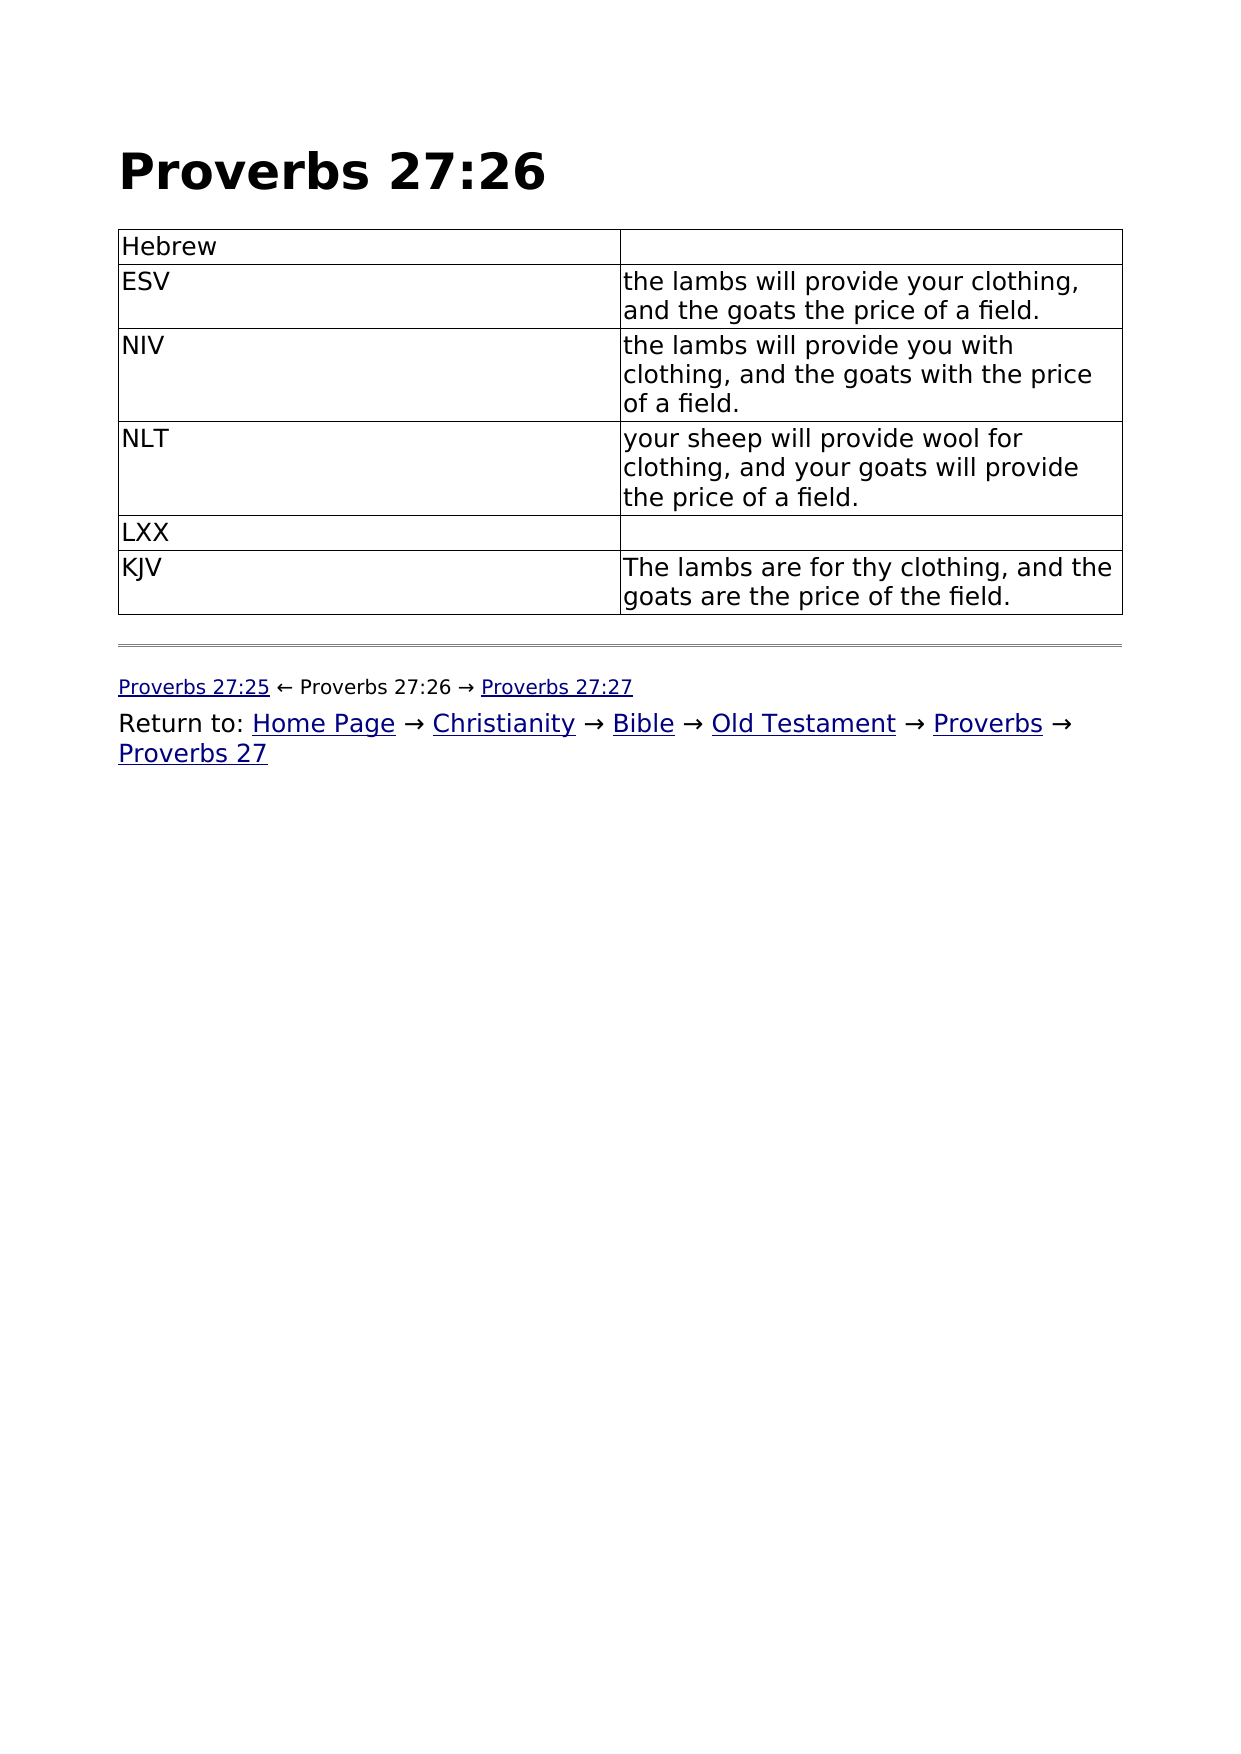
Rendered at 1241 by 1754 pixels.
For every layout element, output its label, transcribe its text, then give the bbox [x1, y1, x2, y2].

text Return to: Home Page → Christianity → Bible → Old Testament → Proverbs → Proverbs 27 [118, 709, 1122, 768]
table_cell the lambs will provide your clothing, and the goats the price of a field. [621, 265, 1122, 328]
subtitle Proverbs 27:26 [118, 143, 1122, 201]
text Proverbs 27:25 ← Proverbs 27:26 → Proverbs 27:27 [118, 676, 1122, 709]
table_cell NLT [119, 422, 620, 515]
table_cell KJV [119, 551, 620, 614]
table_cell your sheep will provide wool for clothing, and your goats will provide the price of a field. [621, 422, 1122, 515]
table_cell the lambs will provide you with clothing, and the goats with the price of a field. [621, 329, 1122, 421]
table_header Hebrew [119, 230, 620, 264]
table_cell NIV [119, 329, 620, 421]
table_header [621, 230, 1122, 264]
table_cell [621, 516, 1122, 550]
table_cell The lambs are for thy clothing, and the goats are the price of the field. [621, 551, 1122, 614]
table_cell ESV [119, 265, 620, 328]
table_cell LXX [119, 516, 620, 550]
